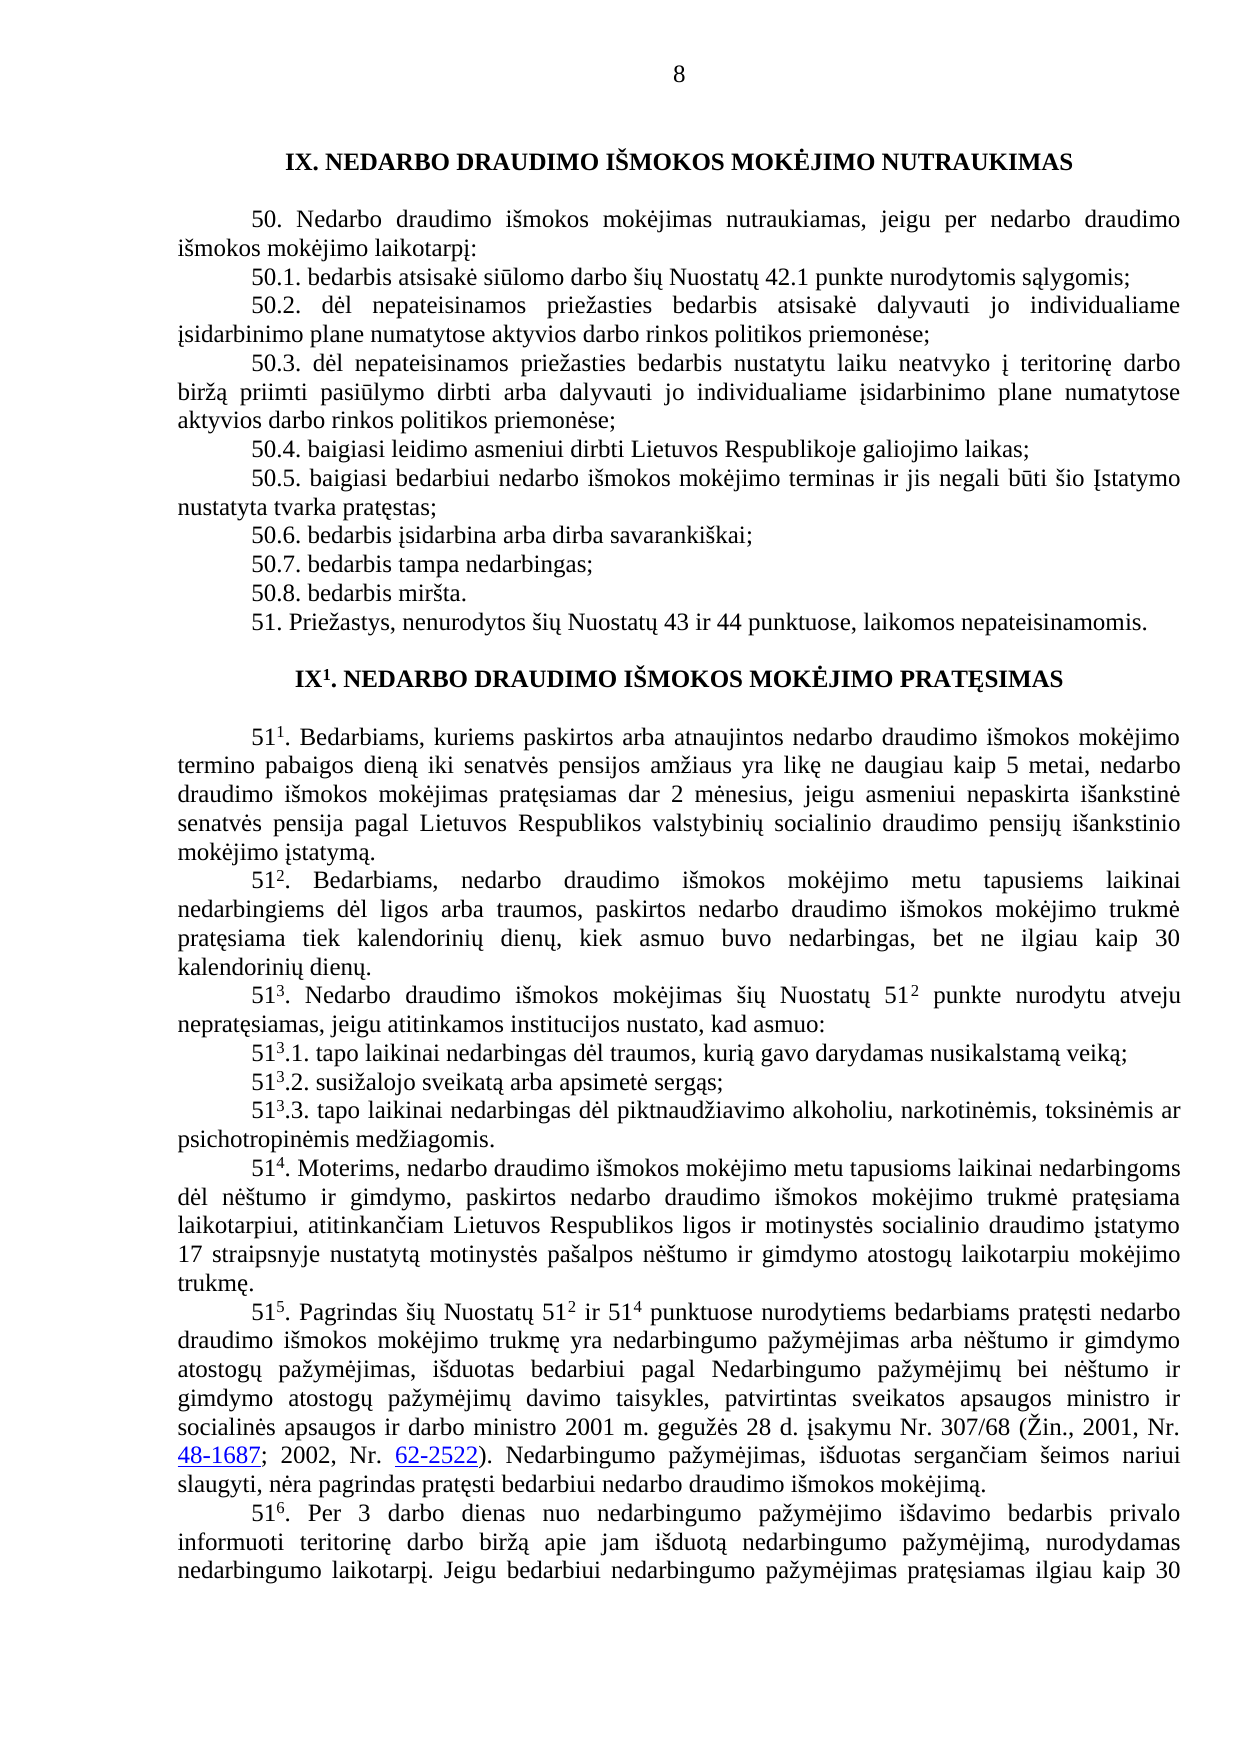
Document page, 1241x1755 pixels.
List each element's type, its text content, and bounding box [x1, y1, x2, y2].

text 516. Per 3 darbo dienas nuo nedarbingumo pažymėjimo išdavimo bedarbis privalo informuoti teritorinę darbo biržą apie jam išduotą nedarbingumo pažymėjimą, nurodydamas nedarbingumo laikotarpį. Jeigu bedarbiui nedarbingumo pažymėjimas pratęsiamas ilgiau kaip 30 [177, 1498, 1181, 1584]
text 513.1. tapo laikinai nedarbingas dėl traumos, kurią gavo darydamas nusikalstamą veiką; [177, 1038, 1181, 1067]
text 50.6. bedarbis įsidarbina arba dirba savarankiškai; [177, 521, 1181, 549]
text 50.8. bedarbis miršta. [177, 578, 1181, 607]
text 514. Moterims, nedarbo draudimo išmokos mokėjimo metu tapusioms laikinai nedarbingoms dėl nėštumo ir gimdymo, paskirtos nedarbo draudimo išmokos mokėjimo trukmė pratęsiama laikotarpiui, atitinkančiam Lietuvos Respublikos ligos ir motinystės socialinio draudimo įstatymo 17 straipsnyje nustatytą motinystės pašalpos nėštumo ir gimdymo atostogų laikotarpiu mokėjimo trukmę. [177, 1153, 1181, 1297]
text 512. Bedarbiams, nedarbo draudimo išmokos mokėjimo metu tapusiems laikinai nedarbingiems dėl ligos arba traumos, paskirtos nedarbo draudimo išmokos mokėjimo trukmė pratęsiama tiek kalendorinių dienų, kiek asmuo buvo nedarbingas, bet ne ilgiau kaip 30 kalendorinių dienų. [177, 866, 1181, 981]
text IX. NEDARBO DRAUDIMO IŠMOKOS MOKĖJIMO NUTRAUKIMAS [177, 147, 1181, 176]
text 50.5. baigiasi bedarbiui nedarbo išmokos mokėjimo terminas ir jis negali būti šio Įstatymo nustatyta tvarka pratęstas; [177, 463, 1181, 521]
text 50. Nedarbo draudimo išmokos mokėjimas nutraukiamas, jeigu per nedarbo draudimo išmokos mokėjimo laikotarpį: [177, 204, 1181, 262]
text 515. Pagrindas šių Nuostatų 512 ir 514 punktuose nurodytiems bedarbiams pratęsti nedarbo draudimo išmokos mokėjimo trukmę yra nedarbingumo pažymėjimas arba nėštumo ir gimdymo atostogų pažymėjimas, išduotas bedarbiui pagal Nedarbingumo pažymėjimų bei nėštumo ir gimdymo atostogų pažymėjimų davimo taisykles, patvirtintas sveikatos apsaugos ministro ir socialinės apsaugos ir darbo ministro 2001 m. gegužės 28 d. įsakymu Nr. 307/68 (Žin., 2001, Nr. 48-1687; 2002, Nr. 62-2522). Nedarbingumo pažymėjimas, išduotas sergančiam šeimos nariui slaugyti, nėra pagrindas pratęsti bedarbiui nedarbo draudimo išmokos mokėjimą. [177, 1297, 1181, 1498]
text 50.1. bedarbis atsisakė siūlomo darbo šių Nuostatų 42.1 punkte nurodytomis sąlygomis; [177, 262, 1181, 291]
text 50.4. baigiasi leidimo asmeniui dirbti Lietuvos Respublikoje galiojimo laikas; [177, 434, 1181, 463]
text 50.7. bedarbis tampa nedarbingas; [177, 549, 1181, 578]
text 513.2. susižalojo sveikatą arba apsimetė sergąs; [177, 1067, 1181, 1096]
text 51. Priežastys, nenurodytos šių Nuostatų 43 ir 44 punktuose, laikomos nepateisinamomis. [177, 607, 1181, 636]
text 513. Nedarbo draudimo išmokos mokėjimas šių Nuostatų 512 punkte nurodytu atveju nepratęsiamas, jeigu atitinkamos institucijos nustato, kad asmuo: [177, 981, 1181, 1038]
text 50.2. dėl nepateisinamos priežasties bedarbis atsisakė dalyvauti jo individualiame įsidarbinimo plane numatytose aktyvios darbo rinkos politikos priemonėse; [177, 291, 1181, 348]
text 513.3. tapo laikinai nedarbingas dėl piktnaudžiavimo alkoholiu, narkotinėmis, toksinėmis ar psichotropinėmis medžiagomis. [177, 1096, 1181, 1153]
text IX1. NEDARBO DRAUDIMO IŠMOKOS MOKĖJIMO PRATĘSIMAS [177, 664, 1181, 693]
text 50.3. dėl nepateisinamos priežasties bedarbis nustatytu laiku neatvyko į teritorinę darbo biržą priimti pasiūlymo dirbti arba dalyvauti jo individualiame įsidarbinimo plane numatytose aktyvios darbo rinkos politikos priemonėse; [177, 348, 1181, 434]
text 511. Bedarbiams, kuriems paskirtos arba atnaujintos nedarbo draudimo išmokos mokėjimo termino pabaigos dieną iki senatvės pensijos amžiaus yra likę ne daugiau kaip 5 metai, nedarbo draudimo išmokos mokėjimas pratęsiamas dar 2 mėnesius, jeigu asmeniui nepaskirta išankstinė senatvės pensija pagal Lietuvos Respublikos valstybinių socialinio draudimo pensijų išankstinio mokėjimo įstatymą. [177, 722, 1181, 866]
